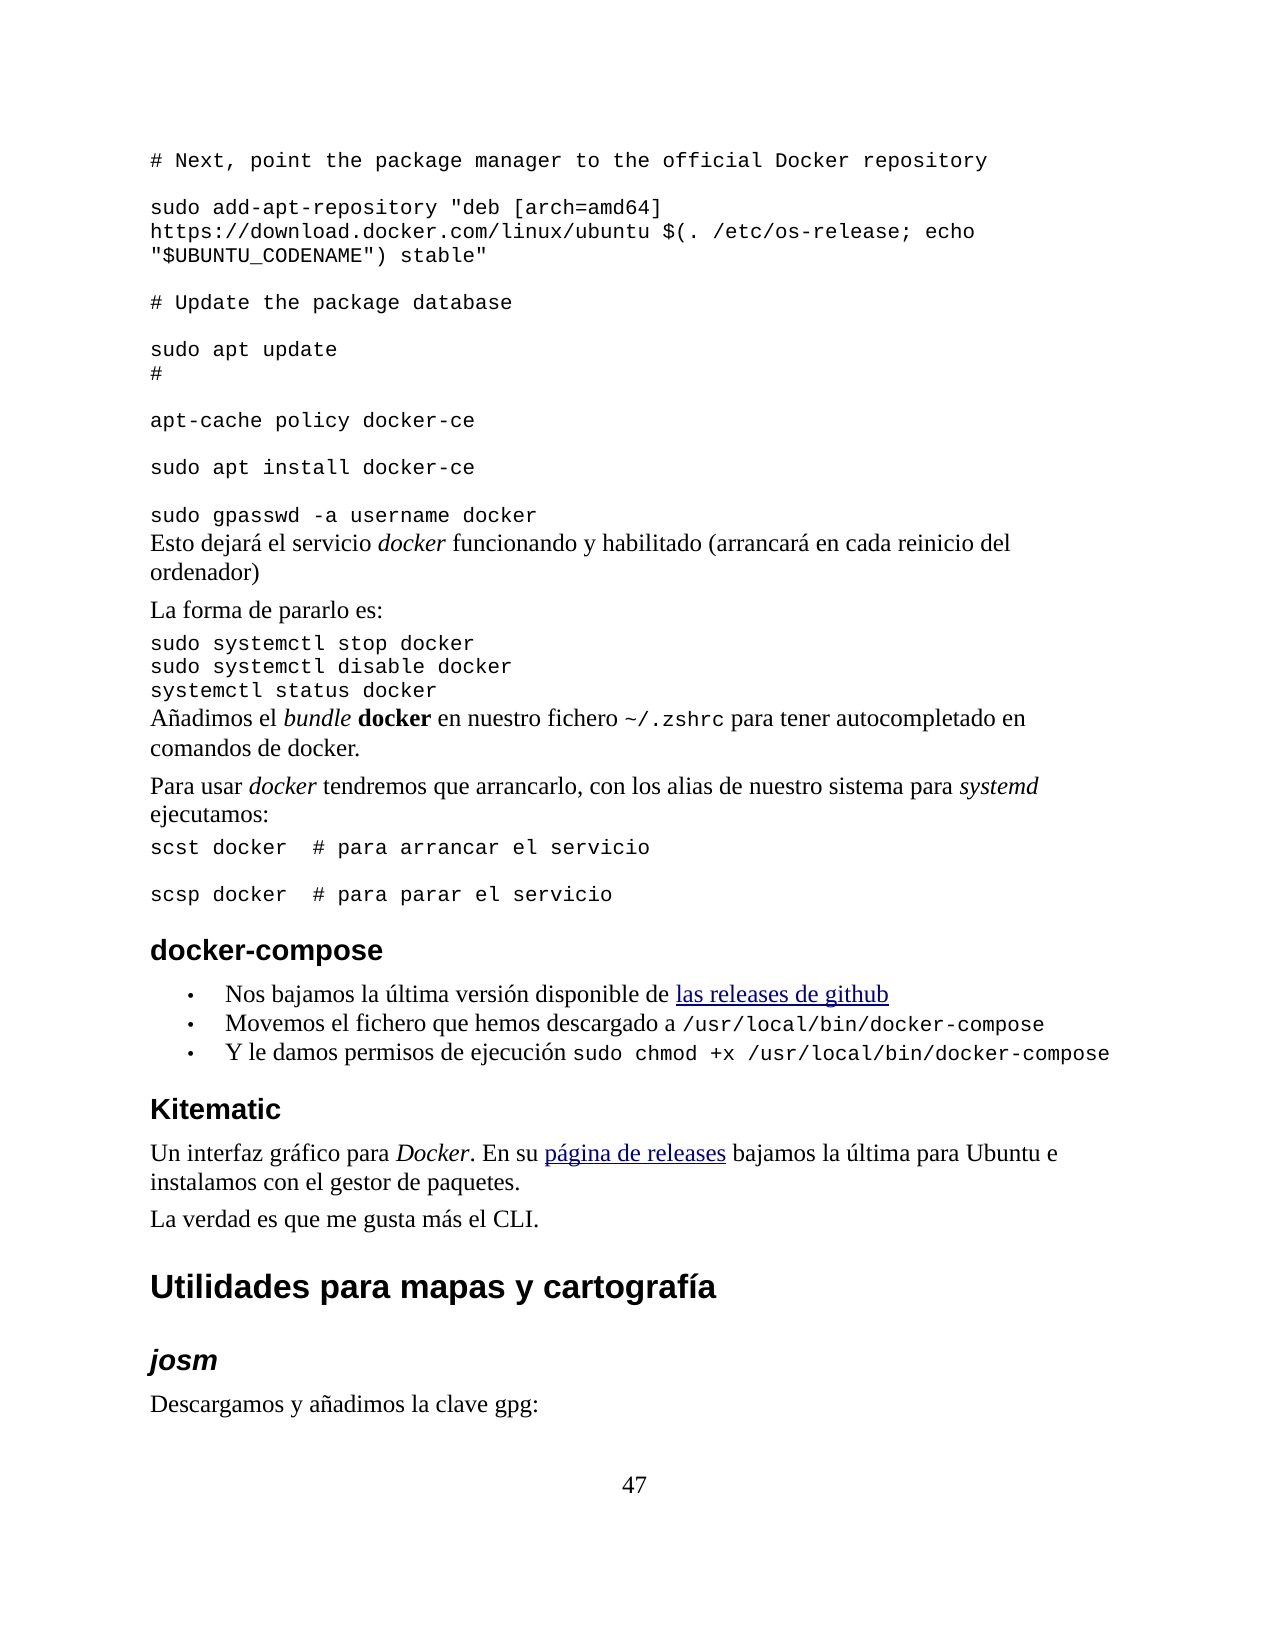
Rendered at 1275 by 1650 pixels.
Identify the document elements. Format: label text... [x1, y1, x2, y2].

text sudo apt update [150, 339, 1125, 363]
subtitle josm [150, 1343, 1125, 1377]
text sudo gpasswd -a username docker [150, 505, 1125, 528]
text Esto dejará el servicio docker funcionando y habilitado (arrancará en cada reinicio del ordenador) [150, 528, 1125, 586]
list Y le damos permisos de ejecución sudo chmod +x /usr/local/bin/docker-compose [187, 1037, 1125, 1067]
subtitle Kitematic [150, 1092, 1125, 1126]
text Añadimos el bundle docker en nuestro fichero ~/.zshrc para tener autocompletado en comandos de docker. [150, 703, 1125, 762]
text Para usar docker tendremos que arrancarlo, con los alias de nuestro sistema para systemd ejecutamos: [150, 771, 1125, 828]
text sudo systemctl stop docker [150, 632, 1125, 656]
text sudo systemctl disable docker [150, 656, 1125, 680]
list Movemos el fichero que hemos descargado a /usr/local/bin/docker-compose [187, 1008, 1125, 1037]
text Un interfaz gráfico para Docker. En su página de releases bajamos la última para Ubuntu e instalamos con el gestor de paquetes. [150, 1138, 1125, 1196]
text scst docker # para arrancar el servicio [150, 837, 1125, 861]
text # Next, point the package manager to the official Docker repository [150, 150, 1125, 174]
text systemctl status docker [150, 680, 1125, 703]
text sudo add-apt-repository "deb [arch=amd64] https://download.docker.com/linux/ubuntu $(. /etc/os-release; echo "$UBUNTU_CODENAME") stable" [150, 197, 1125, 268]
subtitle Utilidades para mapas y cartografía [150, 1267, 1125, 1306]
text sudo apt install docker-ce [150, 457, 1125, 481]
text scsp docker # para parar el servicio [150, 884, 1125, 908]
text La verdad es que me gusta más el CLI. [150, 1204, 1125, 1233]
text La forma de pararlo es: [150, 595, 1125, 623]
subtitle docker-compose [150, 933, 1125, 967]
list Nos bajamos la última versión disponible de las releases de github [187, 979, 1125, 1008]
text # Update the package database [150, 292, 1125, 316]
text # [150, 363, 1125, 386]
text Descargamos y añadimos la clave gpg: [150, 1389, 1125, 1418]
text apt-cache policy docker-ce [150, 410, 1125, 434]
